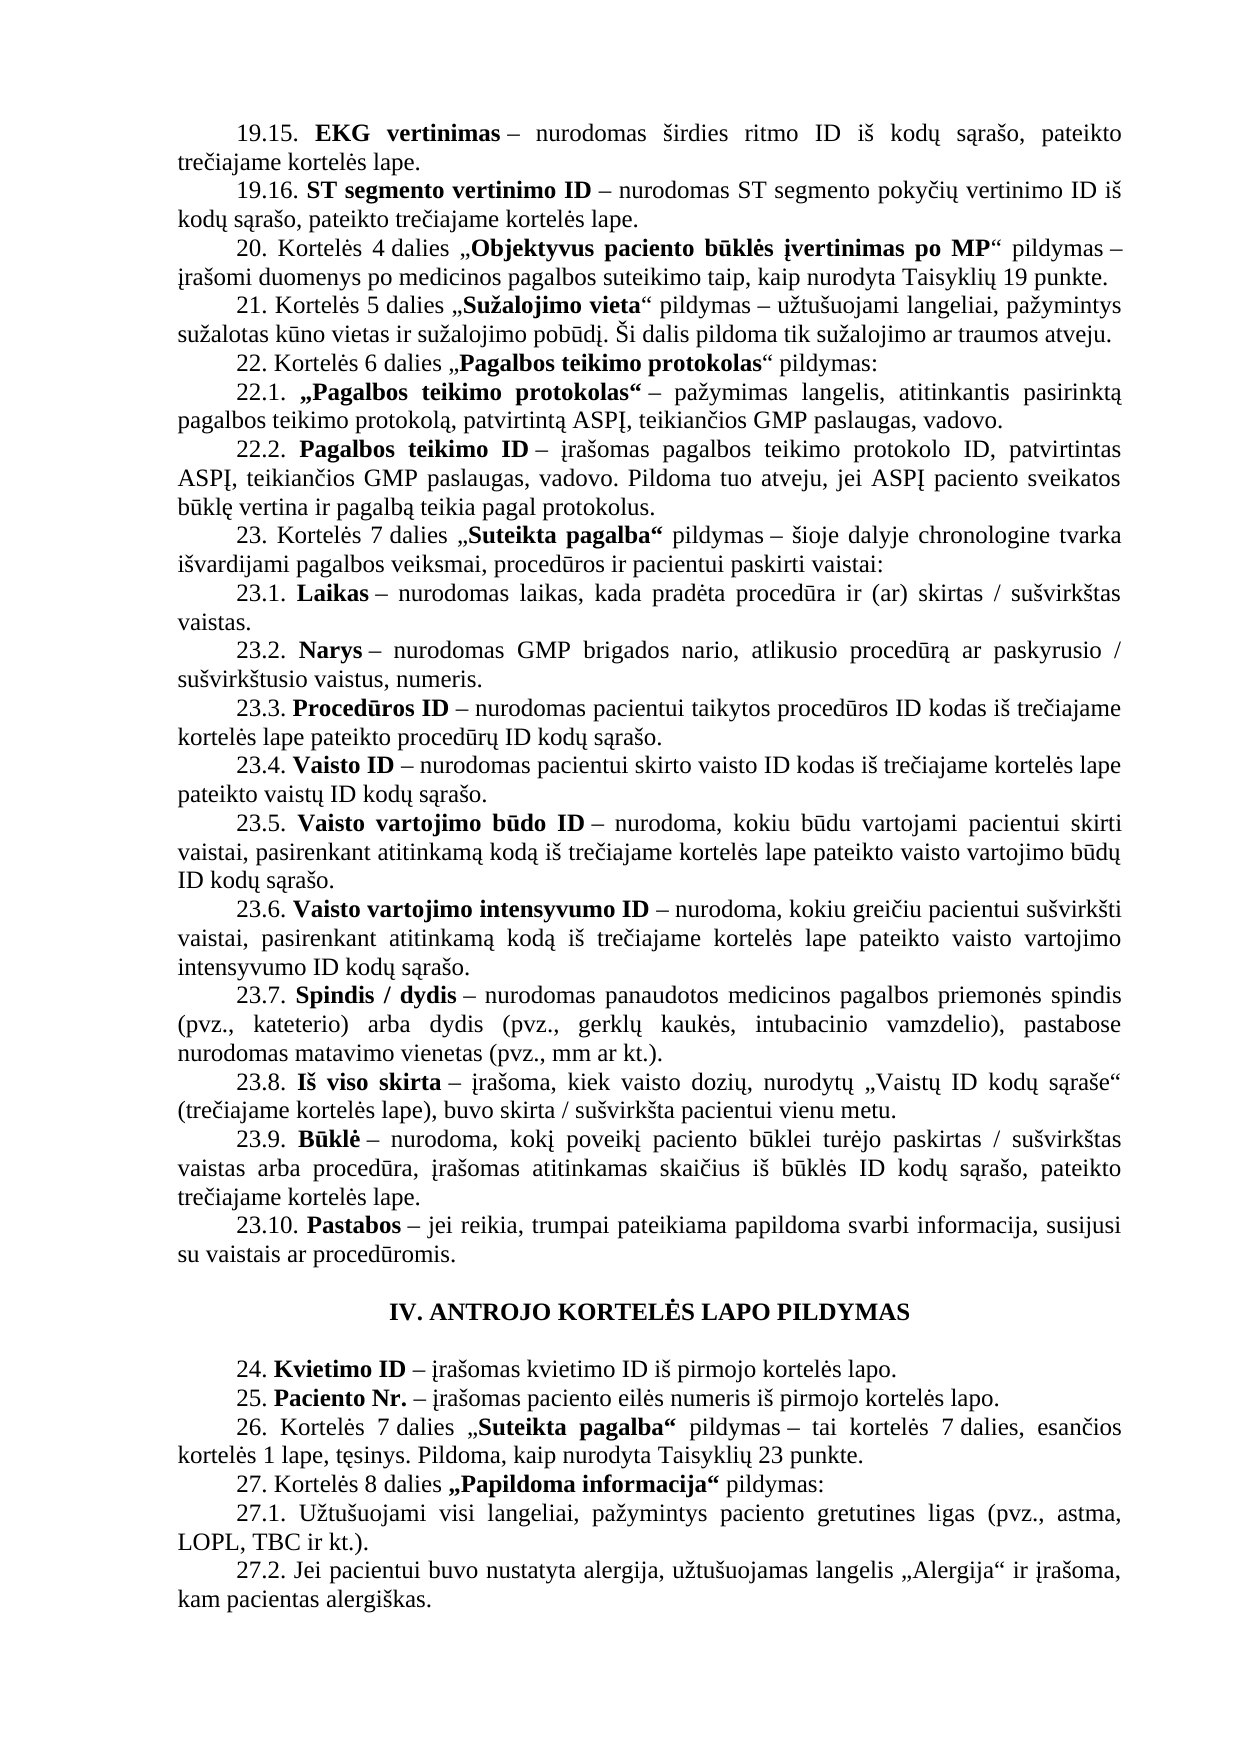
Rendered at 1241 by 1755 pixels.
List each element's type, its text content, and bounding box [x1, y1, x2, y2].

text 23.4. Vaisto ID – nurodomas pacientui skirto vaisto ID kodas iš trečiajame kortelės lape pateikto vaistų ID kodų sąrašo. [177, 751, 1122, 808]
text 23.7. Spindis / dydis – nurodomas panaudotos medicinos pagalbos priemonės spindis (pvz., kateterio) arba dydis (pvz., gerklų kaukės, intubacinio vamzdelio), pastabose nurodomas matavimo vienetas (pvz., mm ar kt.). [177, 981, 1122, 1067]
text 23.2. Narys – nurodomas GMP brigados nario, atlikusio procedūrą ar paskyrusio / sušvirkštusio vaistus, numeris. [177, 636, 1122, 693]
text 22. Kortelės 6 dalies „Pagalbos teikimo protokolas“ pildymas: [177, 348, 1122, 377]
text 23.6. Vaisto vartojimo intensyvumo ID – nurodoma, kokiu greičiu pacientui sušvirkšti vaistai, pasirenkant atitinkamą kodą iš trečiajame kortelės lape pateikto vaisto vartojimo intensyvumo ID kodų sąrašo. [177, 894, 1122, 981]
text 24. Kvietimo ID – įrašomas kvietimo ID iš pirmojo kortelės lapo. [177, 1354, 1122, 1383]
text 26. Kortelės 7 dalies „Suteikta pagalba“ pildymas – tai kortelės 7 dalies, esančios kortelės 1 lape, tęsinys. Pildoma, kaip nurodyta Taisyklių 23 punkte. [177, 1412, 1122, 1469]
text 22.1. „Pagalbos teikimo protokolas“ – pažymimas langelis, atitinkantis pasirinktą pagalbos teikimo protokolą, patvirtintą ASPĮ, teikiančios GMP paslaugas, vadovo. [177, 377, 1122, 434]
text 19.16. ST segmento vertinimo ID – nurodomas ST segmento pokyčių vertinimo ID iš kodų sąrašo, pateikto trečiajame kortelės lape. [177, 176, 1122, 233]
text 23.5. Vaisto vartojimo būdo ID – nurodoma, kokiu būdu vartojami pacientui skirti vaistai, pasirenkant atitinkamą kodą iš trečiajame kortelės lape pateikto vaisto vartojimo būdų ID kodų sąrašo. [177, 808, 1122, 894]
text 27.1. Užtušuojami visi langeliai, pažymintys paciento gretutines ligas (pvz., astma, LOPL, TBC ir kt.). [177, 1498, 1122, 1556]
text 23.3. Procedūros ID – nurodomas pacientui taikytos procedūros ID kodas iš trečiajame kortelės lape pateikto procedūrų ID kodų sąrašo. [177, 693, 1122, 751]
text 25. Paciento Nr. – įrašomas paciento eilės numeris iš pirmojo kortelės lapo. [177, 1383, 1122, 1412]
text 19.15. EKG vertinimas – nurodomas širdies ritmo ID iš kodų sąrašo, pateikto trečiajame kortelės lape. [177, 118, 1122, 176]
text 27. Kortelės 8 dalies „Papildoma informacija“ pildymas: [177, 1469, 1122, 1498]
text IV. ANTROJO KORTELĖS LAPO PILDYMAS [177, 1297, 1122, 1326]
text 20. Kortelės 4 dalies „Objektyvus paciento būklės įvertinimas po MP“ pildymas – įrašomi duomenys po medicinos pagalbos suteikimo taip, kaip nurodyta Taisyklių 19 punkte. [177, 233, 1122, 291]
text 23.1. Laikas – nurodomas laikas, kada pradėta procedūra ir (ar) skirtas / sušvirkštas vaistas. [177, 578, 1122, 636]
text 23. Kortelės 7 dalies „Suteikta pagalba“ pildymas – šioje dalyje chronologine tvarka išvardijami pagalbos veiksmai, procedūros ir pacientui paskirti vaistai: [177, 521, 1122, 578]
text 23.8. Iš viso skirta – įrašoma, kiek vaisto dozių, nurodytų „Vaistų ID kodų sąraše“ (trečiajame kortelės lape), buvo skirta / sušvirkšta pacientui vienu metu. [177, 1067, 1122, 1124]
text 27.2. Jei pacientui buvo nustatyta alergija, užtušuojamas langelis „Alergija“ ir įrašoma, kam pacientas alergiškas. [177, 1556, 1122, 1613]
text 21. Kortelės 5 dalies „Sužalojimo vieta“ pildymas – užtušuojami langeliai, pažymintys sužalotas kūno vietas ir sužalojimo pobūdį. Ši dalis pildoma tik sužalojimo ar traumos atveju. [177, 291, 1122, 348]
text 23.9. Būklė – nurodoma, kokį poveikį paciento būklei turėjo paskirtas / sušvirkštas vaistas arba procedūra, įrašomas atitinkamas skaičius iš būklės ID kodų sąrašo, pateikto trečiajame kortelės lape. [177, 1124, 1122, 1211]
text 23.10. Pastabos – jei reikia, trumpai pateikiama papildoma svarbi informacija, susijusi su vaistais ar procedūromis. [177, 1211, 1122, 1268]
text 22.2. Pagalbos teikimo ID – įrašomas pagalbos teikimo protokolo ID, patvirtintas ASPĮ, teikiančios GMP paslaugas, vadovo. Pildoma tuo atveju, jei ASPĮ paciento sveikatos būklę vertina ir pagalbą teikia pagal protokolus. [177, 434, 1122, 521]
